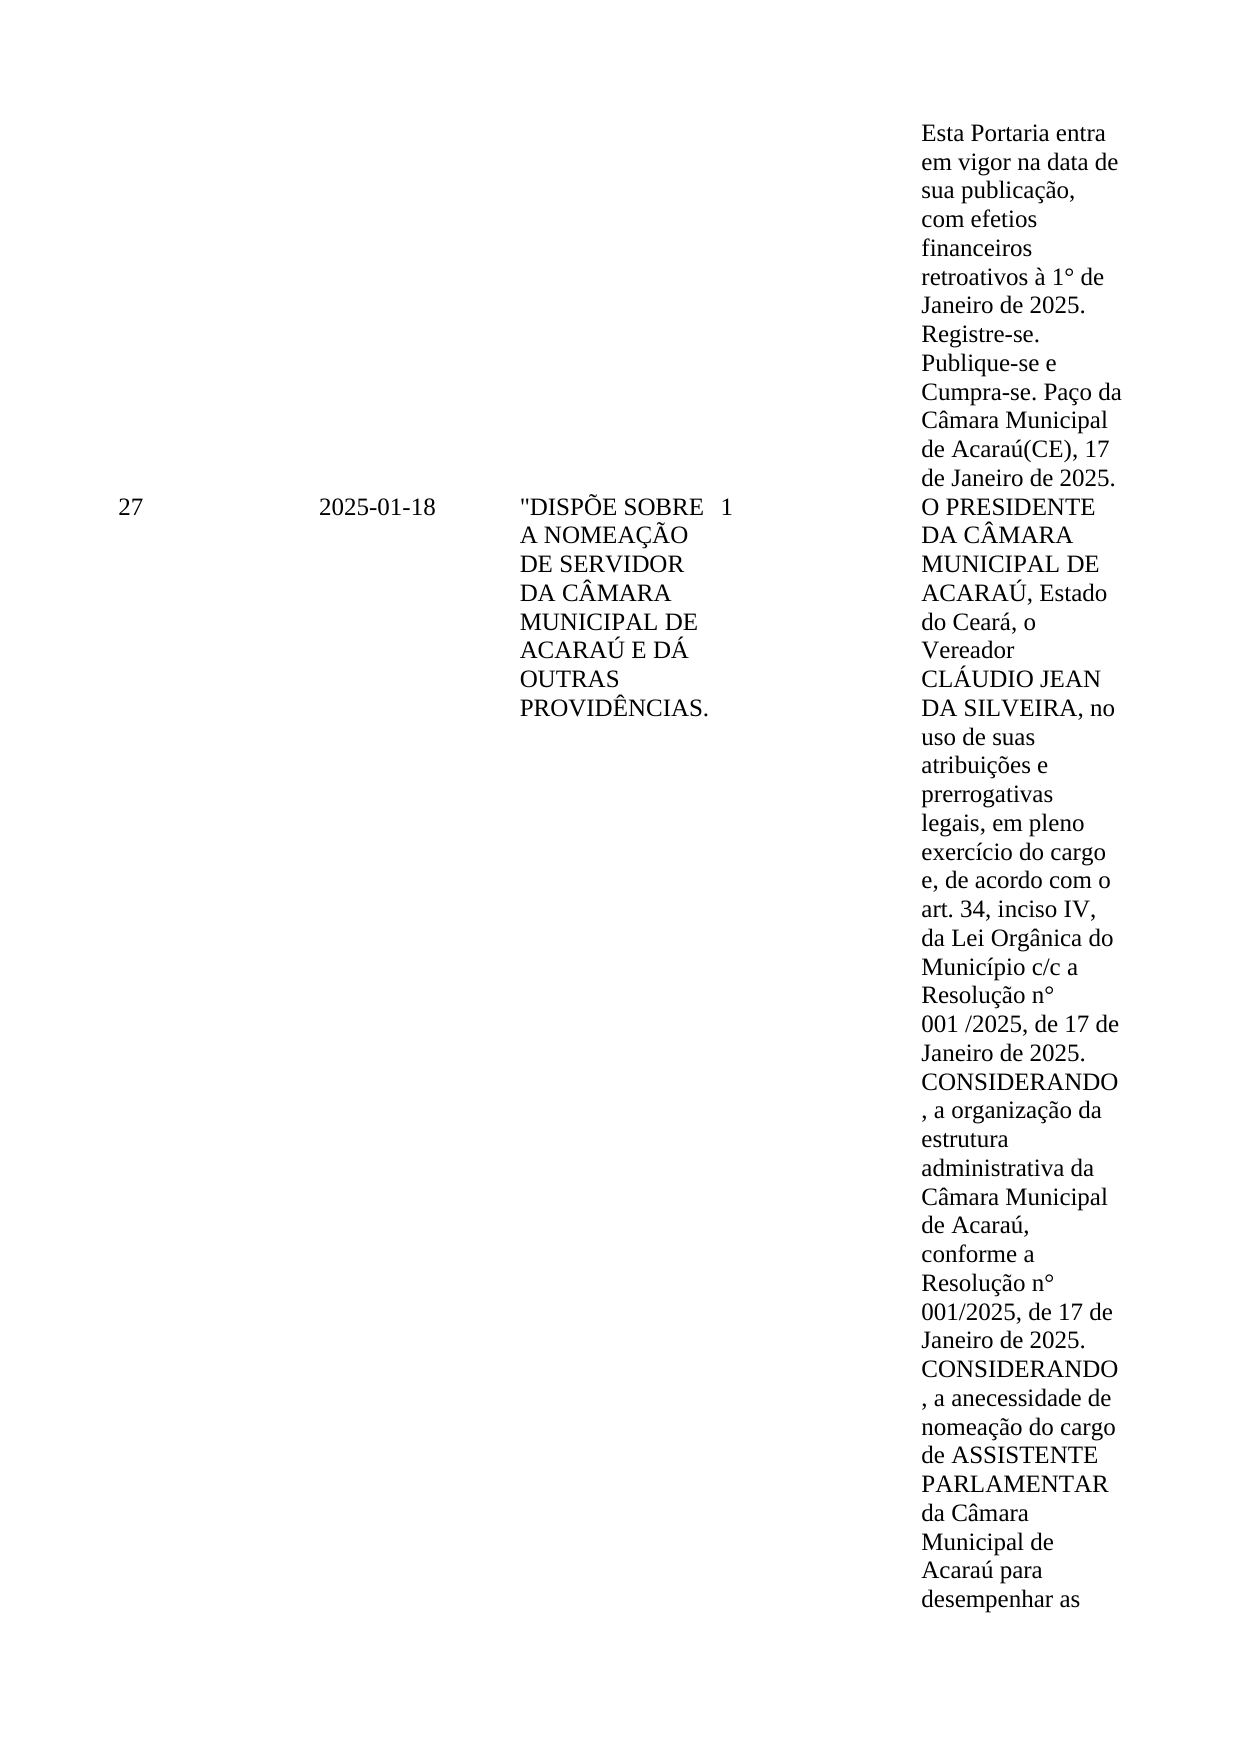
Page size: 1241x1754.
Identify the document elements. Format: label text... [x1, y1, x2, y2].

table_cell 1 [720, 492, 921, 1613]
table_cell [720, 118, 921, 492]
table_cell [319, 118, 519, 492]
table_cell O PRESIDENTE DA CÂMARA MUNICIPAL DE ACARAÚ, Estado do Ceará, o Vereador CLÁUDIO JEAN DA SILVEIRA, no uso de suas atribuições e prerrogativas legais, em pleno exercício do cargo e, de acordo com o art. 34, inciso IV, da Lei Orgânica do Município c/c a Resolução n° 001 /2025, de 17 de Janeiro de 2025. CONSIDERANDO, a organização da estrutura administrativa da Câmara Municipal de Acaraú, conforme a Resolução n° 001/2025, de 17 de Janeiro de 2025. CONSIDERANDO, a anecessidade de nomeação do cargo de ASSISTENTE PARLAMENTAR da Câmara Municipal de Acaraú para desempenhar as [921, 492, 1122, 1613]
table_cell 27 [118, 492, 319, 1613]
table_cell [520, 118, 720, 492]
table_cell 2025-01-18 [319, 492, 519, 1613]
table_cell "DISPÕE SOBRE A NOMEAÇÃO DE SERVIDOR DA CÂMARA MUNICIPAL DE ACARAÚ E DÁ OUTRAS PROVIDÊNCIAS. [520, 492, 720, 1613]
table_cell [118, 118, 319, 492]
table_cell Esta Portaria entra em vigor na data de sua publicação, com efetios financeiros retroativos à 1° de Janeiro de 2025. Registre-se. Publique-se e Cumpra-se. Paço da Câmara Municipal de Acaraú(CE), 17 de Janeiro de 2025. [921, 118, 1122, 492]
